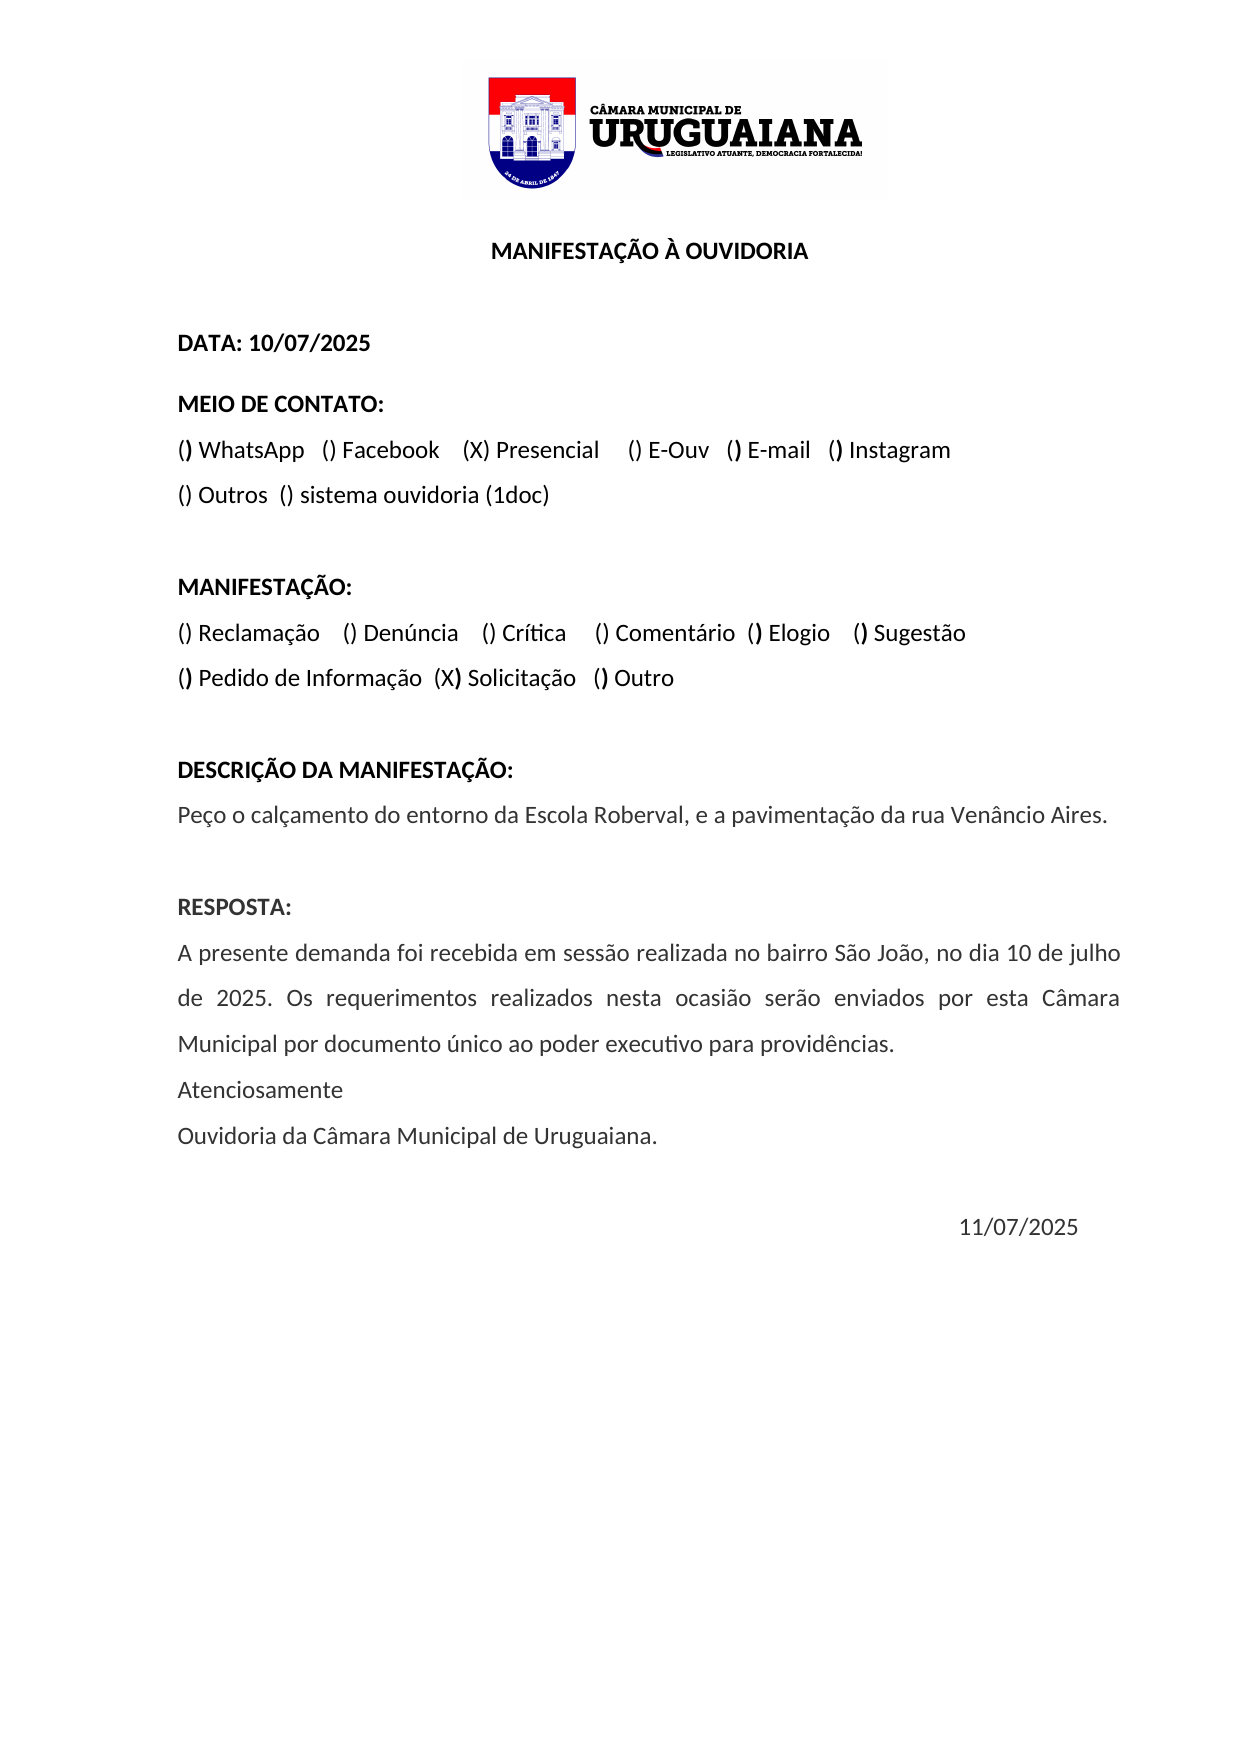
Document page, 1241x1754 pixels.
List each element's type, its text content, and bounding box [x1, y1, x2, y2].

text DESCRIÇÃO DA MANIFESTAÇÃO: [177, 754, 1122, 784]
text () Reclamação () Denúncia () Crítica () Comentário () Elogio () Sugestão [177, 617, 1122, 647]
text MANIFESTAÇÃO À OUVIDORIA [177, 236, 1122, 266]
text () WhatsApp () Facebook (X) Presencial () E-Ouv () E-mail () Instagram [177, 434, 1122, 464]
text DATA: 10/07/2025 [177, 327, 1122, 358]
list Peço o calçamento do entorno da Escola Roberval, e a pavimentação da rua Venâncio Aires. [177, 800, 1122, 830]
text MEIO DE CONTATO: [177, 388, 1122, 419]
picture [462, 58, 888, 199]
list Ouvidoria da Câmara Municipal de Uruguaiana. [177, 1120, 1122, 1196]
list Atenciosamente [177, 1074, 1122, 1104]
text MANIFESTAÇÃO: [177, 571, 1122, 602]
list 11/07/2025 [177, 1211, 1122, 1242]
list RESPOSTA: [177, 891, 1122, 922]
text () Pedido de Informação (X) Solicitação () Outro [177, 662, 1122, 693]
list A presente demanda foi recebida em sessão realizada no bairro São João, no dia 10 de julho de 2025. Os requerimentos realizados nesta ocasião serão enviados por esta Câmara Municipal por documento único ao poder executivo para providências. [177, 937, 1122, 1059]
text () Outros () sistema ouvidoria (1doc) [177, 479, 1122, 510]
